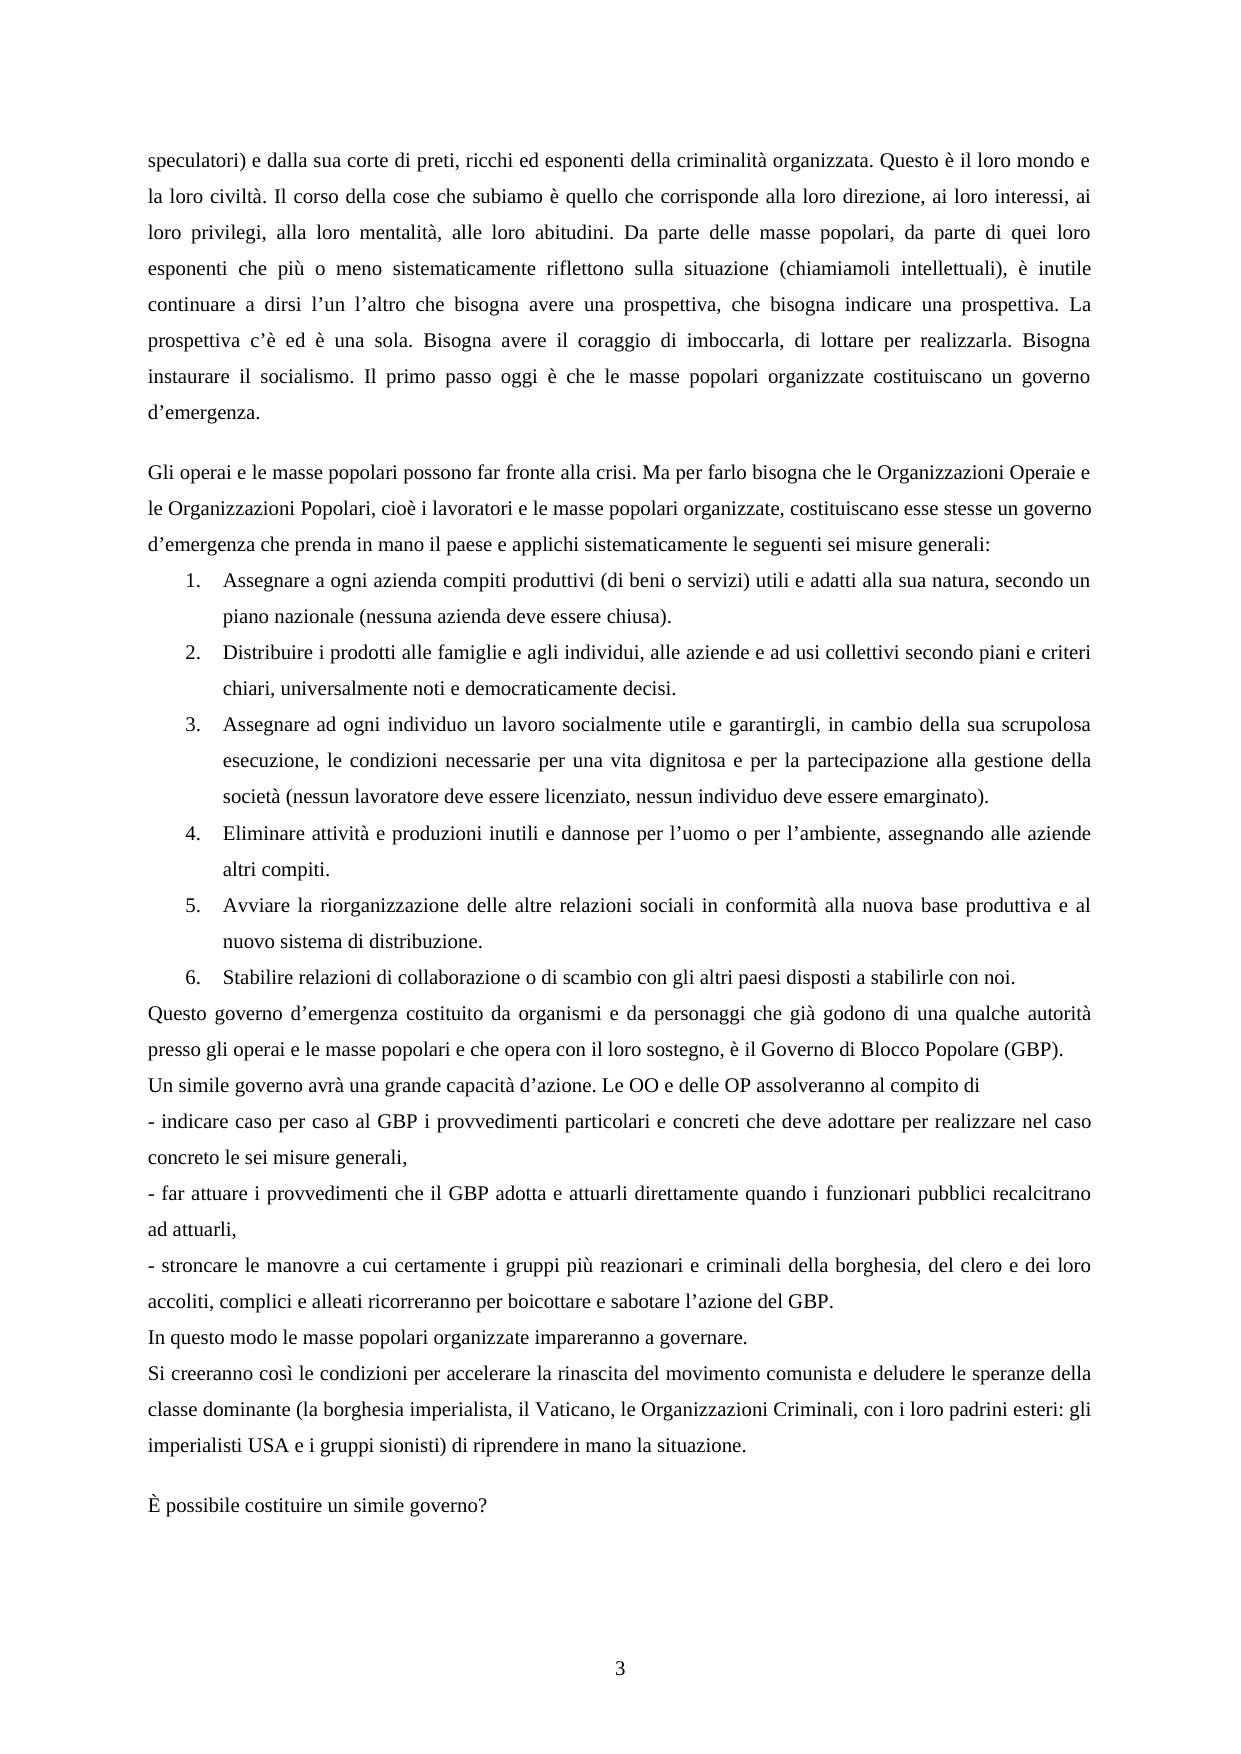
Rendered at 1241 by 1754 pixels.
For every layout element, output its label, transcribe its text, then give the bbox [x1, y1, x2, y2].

text - stroncare le manovre a cui certamente i gruppi più reazionari e criminali della borghesia, del clero e dei loro accoliti, complici e alleati ricorreranno per boicottare e sabotare l’azione del GBP. [148, 1253, 1092, 1313]
text - indicare caso per caso al GBP i provvedimenti particolari e concreti che deve adottare per realizzare nel caso concreto le sei misure generali, [148, 1109, 1092, 1169]
text Gli operai e le masse popolari possono far fronte alla crisi. Ma per farlo bisogna che le Organizzazioni Operaie e le Organizzazioni Popolari, cioè i lavoratori e le masse popolari organizzate, costituiscano esse stesse un governo d’emergenza che prenda in mano il paese e applichi sistematicamente le seguenti sei misure generali: [148, 460, 1092, 556]
text È possibile costituire un simile governo? [148, 1493, 1092, 1517]
list Stabilire relazioni di collaborazione o di scambio con gli altri paesi disposti a stabilirle con noi. [185, 964, 1092, 989]
list Assegnare a ogni azienda compiti produttivi (di beni o servizi) utili e adatti alla sua natura, secondo un piano nazionale (nessuna azienda deve essere chiusa). [185, 568, 1092, 628]
text Questo governo d’emergenza costituito da organismi e da personaggi che già godono di una qualche autorità presso gli operai e le masse popolari e che opera con il loro sostegno, è il Governo di Blocco Popolare (GBP). [148, 1001, 1092, 1061]
text Si creeranno così le condizioni per accelerare la rinascita del movimento comunista e deludere le speranze della classe dominante (la borghesia imperialista, il Vaticano, le Organizzazioni Criminali, con i loro padrini esteri: gli imperialisti USA e i gruppi sionisti) di riprendere in mano la situazione. [148, 1361, 1092, 1457]
text - far attuare i provvedimenti che il GBP adotta e attuarli direttamente quando i funzionari pubblici recalcitrano ad attuarli, [148, 1181, 1092, 1241]
list Assegnare ad ogni individuo un lavoro socialmente utile e garantirgli, in cambio della sua scrupolosa esecuzione, le condizioni necessarie per una vita dignitosa e per la partecipazione alla gestione della società (nessun lavoratore deve essere licenziato, nessun individuo deve essere emarginato). [185, 712, 1092, 808]
text speculatori) e dalla sua corte di preti, ricchi ed esponenti della criminalità organizzata. Questo è il loro mondo e la loro civiltà. Il corso della cose che subiamo è quello che corrisponde alla loro direzione, ai loro interessi, ai loro privilegi, alla loro mentalità, alle loro abitudini. Da parte delle masse popolari, da parte di quei loro esponenti che più o meno sistematicamente riflettono sulla situazione (chiamiamoli intellettuali), è inutile continuare a dirsi l’un l’altro che bisogna avere una prospettiva, che bisogna indicare una prospettiva. La prospettiva c’è ed è una sola. Bisogna avere il coraggio di imboccarla, di lottare per realizzarla. Bisogna instaurare il socialismo. Il primo passo oggi è che le masse popolari organizzate costituiscano un governo d’emergenza. [148, 148, 1092, 424]
text In questo modo le masse popolari organizzate impareranno a governare. [148, 1325, 1092, 1349]
list Avviare la riorganizzazione delle altre relazioni sociali in conformità alla nuova base produttiva e al nuovo sistema di distribuzione. [185, 892, 1092, 953]
list Distribuire i prodotti alle famiglie e agli individui, alle aziende e ad usi collettivi secondo piani e criteri chiari, universalmente noti e democraticamente decisi. [185, 640, 1092, 700]
list Eliminare attività e produzioni inutili e dannose per l’uomo o per l’ambiente, assegnando alle aziende altri compiti. [185, 820, 1092, 881]
text Un simile governo avrà una grande capacità d’azione. Le OO e delle OP assolveranno al compito di [148, 1073, 1092, 1097]
